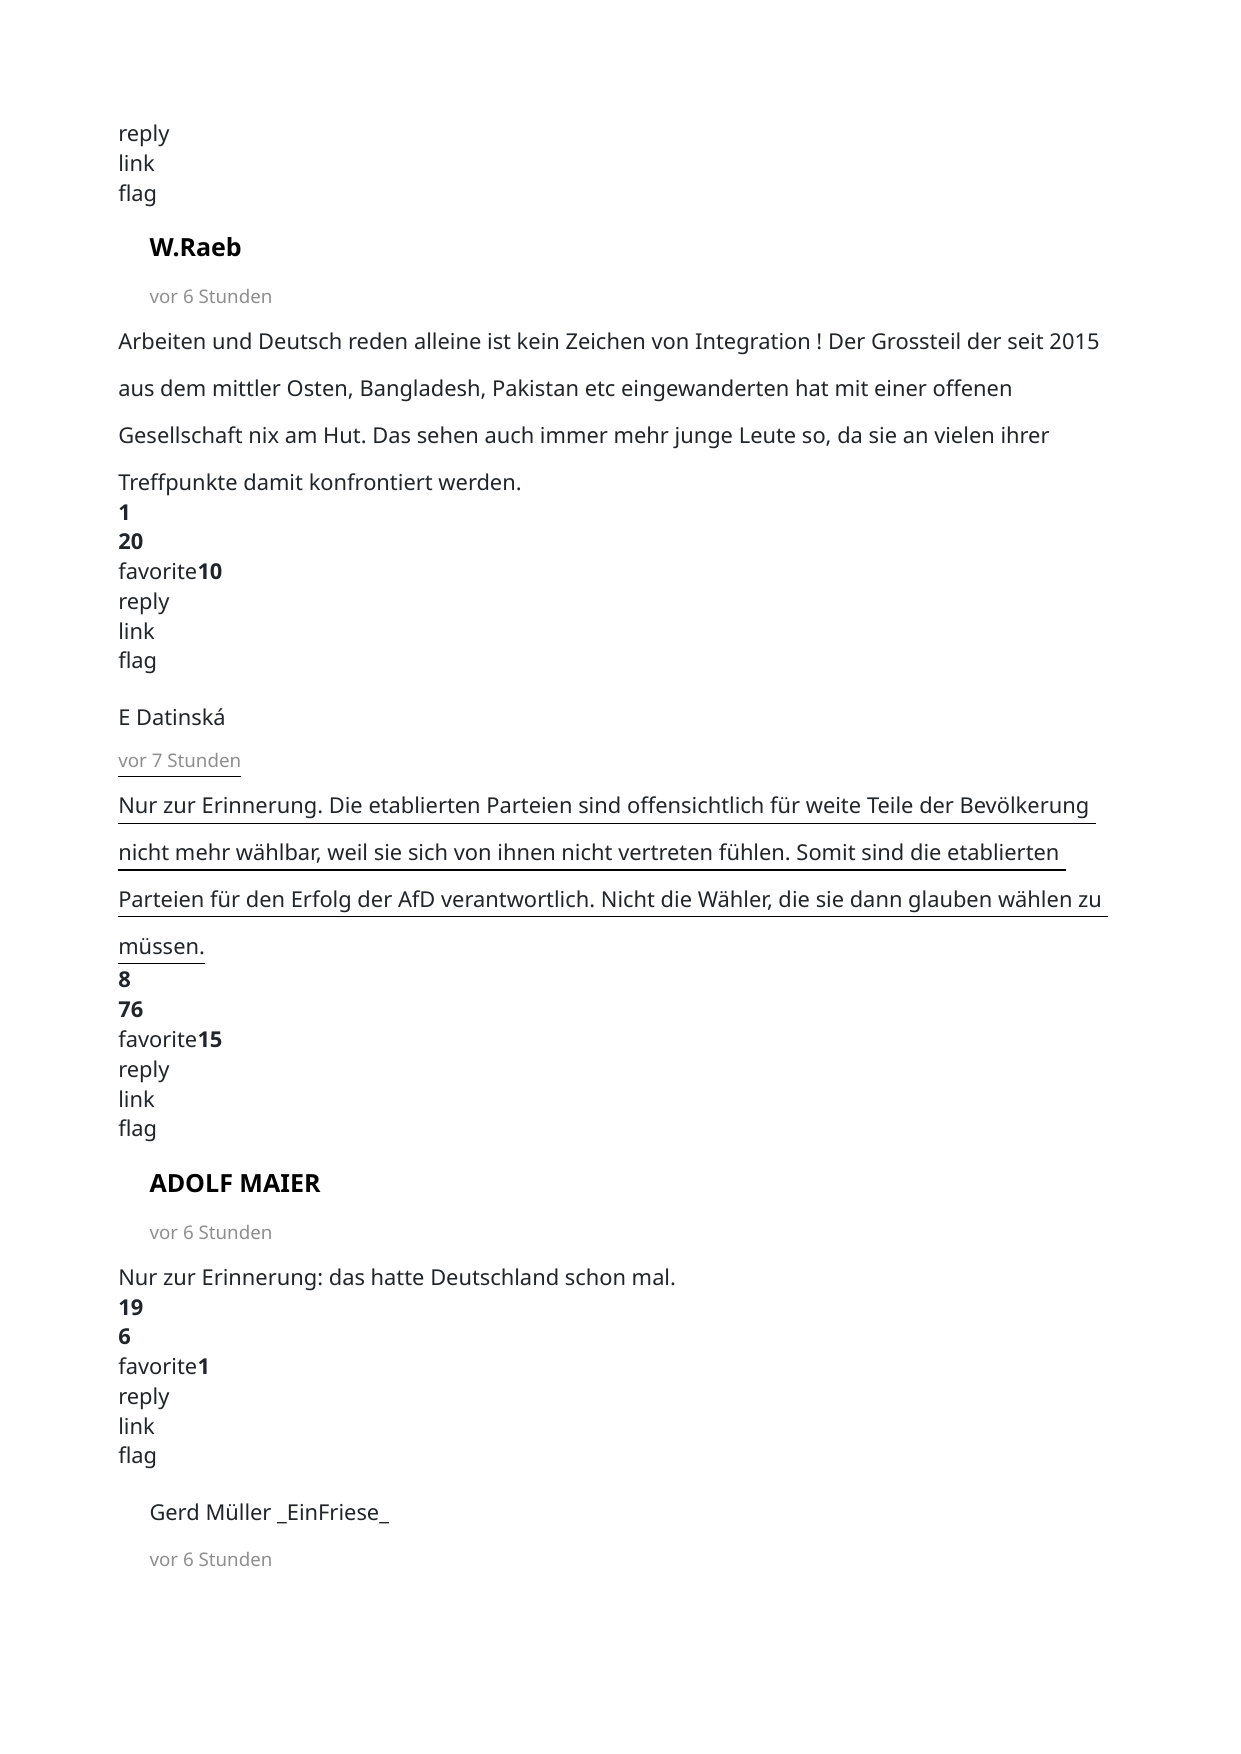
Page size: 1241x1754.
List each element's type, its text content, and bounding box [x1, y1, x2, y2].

text reply [118, 1054, 1122, 1083]
text reply [118, 586, 1122, 616]
text 6 [118, 1321, 1122, 1351]
text 76 [118, 994, 1122, 1024]
text Nur zur Erinnerung. Die etablierten Parteien sind offensichtlich für weite Teile der Bevölkerung nicht mehr wählbar, weil sie sich von ihnen nicht vertreten fühlen. Somit sind die etablierten Parteien für den Erfolg der AfD verantwortlich. Nicht die Wähler, die sie dann glauben wählen zu müssen. [118, 777, 1122, 964]
text ADOLF MAIER [149, 1159, 1114, 1199]
text E Datinská [118, 691, 1114, 732]
text vor 6 Stunden [149, 1542, 1122, 1572]
text favorite1 [118, 1351, 1122, 1381]
text favorite15 [118, 1024, 1122, 1054]
text flag [118, 1113, 1122, 1143]
text flag [118, 646, 1122, 675]
text link [118, 616, 1122, 646]
text flag [118, 178, 1122, 207]
text favorite10 [118, 556, 1122, 586]
text Nur zur Erinnerung: das hatte Deutschland schon mal. [118, 1245, 1122, 1292]
text link [118, 148, 1122, 178]
text Gerd Müller _EinFriese_ [149, 1486, 1114, 1527]
text vor 6 Stunden [149, 279, 1122, 309]
text 8 [118, 964, 1122, 994]
text Arbeiten und Deutsch reden alleine ist kein Zeichen von Integration ! Der Grossteil der seit 2015 aus dem mittler Osten, Bangladesh, Pakistan etc eingewanderten hat mit einer offenen Gesellschaft nix am Hut. Das sehen auch immer mehr junge Leute so, da sie an vielen ihrer Treffpunkte damit konfrontiert werden. [118, 309, 1122, 497]
text 19 [118, 1292, 1122, 1321]
text vor 6 Stunden [149, 1215, 1122, 1245]
text 20 [118, 526, 1122, 556]
text W.Raeb [149, 223, 1114, 264]
text vor 7 Stunden [118, 747, 1122, 777]
text reply [118, 1381, 1122, 1411]
text flag [118, 1441, 1122, 1470]
text 1 [118, 497, 1122, 526]
text reply [118, 118, 1122, 148]
text link [118, 1083, 1122, 1113]
text link [118, 1411, 1122, 1441]
